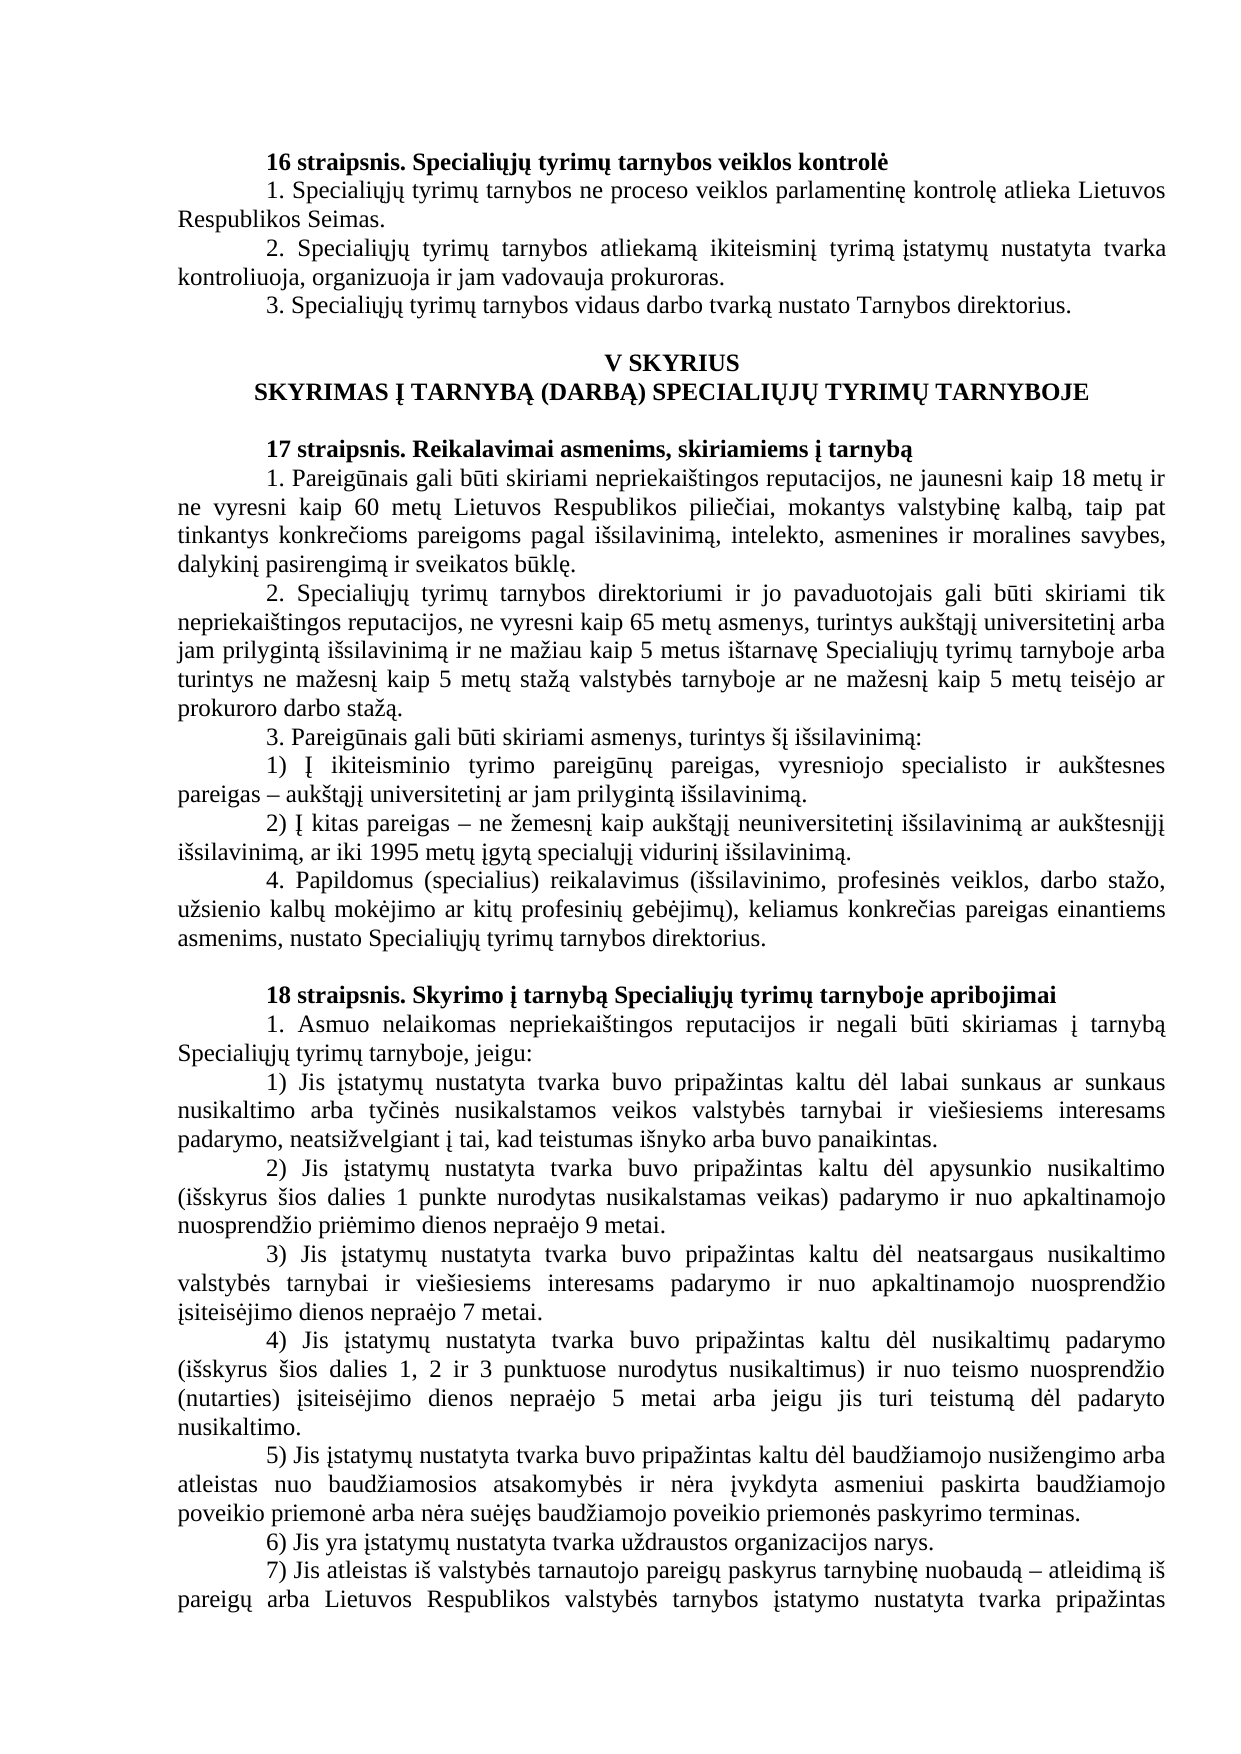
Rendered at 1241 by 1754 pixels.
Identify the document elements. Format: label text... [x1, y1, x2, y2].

text 4) Jis įstatymų nustatyta tvarka buvo pripažintas kaltu dėl nusikaltimų padarymo (išskyrus šios dalies 1, 2 ir 3 punktuose nurodytus nusikaltimus) ir nuo teismo nuosprendžio (nutarties) įsiteisėjimo dienos nepraėjo 5 metai arba jeigu jis turi teistumą dėl padaryto nusikaltimo. [177, 1326, 1167, 1441]
text 2) Į kitas pareigas – ne žemesnį kaip aukštąjį neuniversitetinį išsilavinimą ar aukštesnįjį išsilavinimą, ar iki 1995 metų įgytą specialųjį vidurinį išsilavinimą. [177, 808, 1167, 866]
text 1. Specialiųjų tyrimų tarnybos ne proceso veiklos parlamentinę kontrolę atlieka Lietuvos Respublikos Seimas. [177, 176, 1167, 233]
text 1) Jis įstatymų nustatyta tvarka buvo pripažintas kaltu dėl labai sunkaus ar sunkaus nusikaltimo arba tyčinės nusikalstamos veikos valstybės tarnybai ir viešiesiems interesams padarymo, neatsižvelgiant į tai, kad teistumas išnyko arba buvo panaikintas. [177, 1067, 1167, 1153]
text 17 straipsnis. Reikalavimai asmenims, skiriamiems į tarnybą [177, 434, 1167, 463]
text 4. Papildomus (specialius) reikalavimus (išsilavinimo, profesinės veiklos, darbo stažo, užsienio kalbų mokėjimo ar kitų profesinių gebėjimų), keliamus konkrečias pareigas einantiems asmenims, nustato Specialiųjų tyrimų tarnybos direktorius. [177, 866, 1167, 952]
text 2. Specialiųjų tyrimų tarnybos atliekamą ikiteisminį tyrimą įstatymų nustatyta tvarka kontroliuoja, organizuoja ir jam vadovauja prokuroras. [177, 233, 1167, 291]
text 5) Jis įstatymų nustatyta tvarka buvo pripažintas kaltu dėl baudžiamojo nusižengimo arba atleistas nuo baudžiamosios atsakomybės ir nėra įvykdyta asmeniui paskirta baudžiamojo poveikio priemonė arba nėra suėjęs baudžiamojo poveikio priemonės paskyrimo terminas. [177, 1441, 1167, 1527]
text 6) Jis yra įstatymų nustatyta tvarka uždraustos organizacijos narys. [177, 1527, 1167, 1556]
text 2. Specialiųjų tyrimų tarnybos direktoriumi ir jo pavaduotojais gali būti skiriami tik nepriekaištingos reputacijos, ne vyresni kaip 65 metų asmenys, turintys aukštąjį universitetinį arba jam prilygintą išsilavinimą ir ne mažiau kaip 5 metus ištarnavę Specialiųjų tyrimų tarnyboje arba turintys ne mažesnį kaip 5 metų stažą valstybės tarnyboje ar ne mažesnį kaip 5 metų teisėjo ar prokuroro darbo stažą. [177, 578, 1167, 722]
text 7) Jis atleistas iš valstybės tarnautojo pareigų paskyrus tarnybinę nuobaudą – atleidimą iš pareigų arba Lietuvos Respublikos valstybės tarnybos įstatymo nustatyta tvarka pripažintas [177, 1556, 1167, 1613]
text V SKYRIUS [177, 348, 1167, 377]
text 3. Pareigūnais gali būti skiriami asmenys, turintys šį išsilavinimą: [177, 722, 1167, 751]
text 18 straipsnis. Skyrimo į tarnybą Specialiųjų tyrimų tarnyboje apribojimai [177, 981, 1167, 1009]
text 1. Asmuo nelaikomas nepriekaištingos reputacijos ir negali būti skiriamas į tarnybą Specialiųjų tyrimų tarnyboje, jeigu: [177, 1009, 1167, 1067]
text 1. Pareigūnais gali būti skiriami nepriekaištingos reputacijos, ne jaunesni kaip 18 metų ir ne vyresni kaip 60 metų Lietuvos Respublikos piliečiai, mokantys valstybinę kalbą, taip pat tinkantys konkrečioms pareigoms pagal išsilavinimą, intelekto, asmenines ir moralines savybes, dalykinį pasirengimą ir sveikatos būklę. [177, 463, 1167, 578]
text 2) Jis įstatymų nustatyta tvarka buvo pripažintas kaltu dėl apysunkio nusikaltimo (išskyrus šios dalies 1 punkte nurodytas nusikalstamas veikas) padarymo ir nuo apkaltinamojo nuosprendžio priėmimo dienos nepraėjo 9 metai. [177, 1153, 1167, 1239]
text 1) Į ikiteisminio tyrimo pareigūnų pareigas, vyresniojo specialisto ir aukštesnes pareigas – aukštąjį universitetinį ar jam prilygintą išsilavinimą. [177, 751, 1167, 808]
text 16 straipsnis. Specialiųjų tyrimų tarnybos veiklos kontrolė [177, 147, 1167, 176]
text SKYRIMAS Į TARNYBĄ (DARBĄ) SPECIALIŲJŲ TYRIMŲ TARNYBOJE [177, 377, 1167, 406]
text 3) Jis įstatymų nustatyta tvarka buvo pripažintas kaltu dėl neatsargaus nusikaltimo valstybės tarnybai ir viešiesiems interesams padarymo ir nuo apkaltinamojo nuosprendžio įsiteisėjimo dienos nepraėjo 7 metai. [177, 1239, 1167, 1326]
text 3. Specialiųjų tyrimų tarnybos vidaus darbo tvarką nustato Tarnybos direktorius. [177, 291, 1167, 319]
